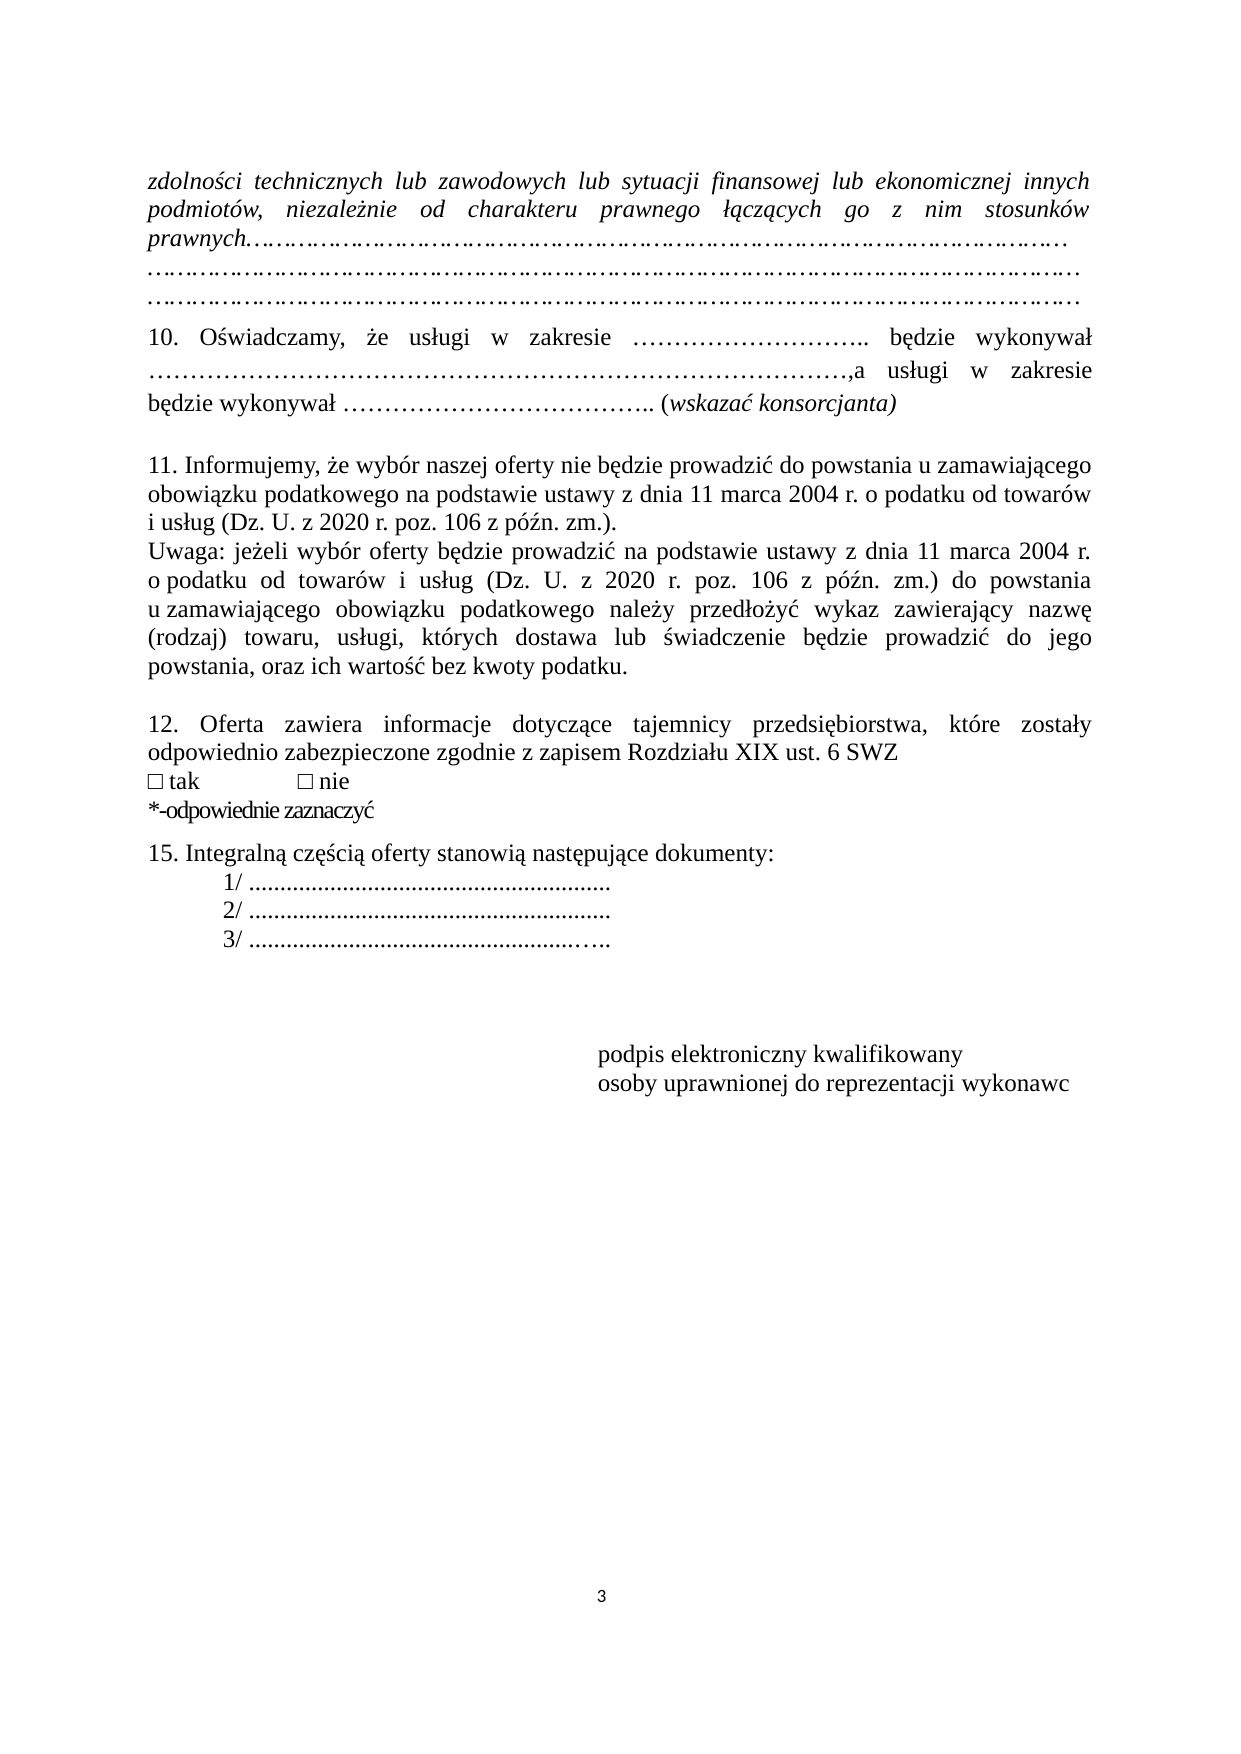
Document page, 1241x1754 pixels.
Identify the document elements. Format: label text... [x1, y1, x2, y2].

text □ tak □ nie [148, 766, 1093, 795]
text 3/ ....................................................….. [148, 924, 1093, 953]
text 1/ .......................................................... [148, 867, 1093, 896]
text zdolności technicznych lub zawodowych lub sytuacji finansowej lub ekonomicznej innych podmiotów, niezależnie od charakteru prawnego łączących go z nim stosunków prawnych………………………………………………………………………………………………………………………………………………………………………………………………………………………………………………………………………………………………………………………………… [148, 166, 1093, 309]
text 11. Informujemy, że wybór naszej oferty nie będzie prowadzić do powstania u zamawiającego obowiązku podatkowego na podstawie ustawy z dnia 11 marca 2004 r. o podatku od towarów i usług (Dz. U. z 2020 r. poz. 106 z późn. zm.). [148, 450, 1093, 536]
text osoby uprawnionej do reprezentacji wykonawc [148, 1068, 1093, 1097]
text 2/ .......................................................... [148, 896, 1093, 924]
text *-odpowiednie zaznaczyć [148, 795, 1093, 824]
text 15. Integralną częścią oferty stanowią następujące dokumenty: [148, 838, 1093, 867]
text podpis elektroniczny kwalifikowany [148, 1011, 1093, 1068]
text Uwaga: jeżeli wybór oferty będzie prowadzić na podstawie ustawy z dnia 11 marca 2004 r. o podatku od towarów i usług (Dz. U. z 2020 r. poz. 106 z późn. zm.) do powstania u zamawiającego obowiązku podatkowego należy przedłożyć wykaz zawierający nazwę (rodzaj) towaru, usługi, których dostawa lub świadczenie będzie prowadzić do jego powstania, oraz ich wartość bez kwoty podatku. [148, 536, 1093, 680]
text 10. Oświadczamy, że usługi w zakresie ……………………….. będzie wykonywał …………………………………………………………………………,a usługi w zakresie będzie wykonywał ……………………………….. (wskazać konsorcjanta) [148, 322, 1093, 417]
text 12. Oferta zawiera informacje dotyczące tajemnicy przedsiębiorstwa, które zostały odpowiednio zabezpieczone zgodnie z zapisem Rozdziału XIX ust. 6 SWZ [148, 709, 1093, 766]
